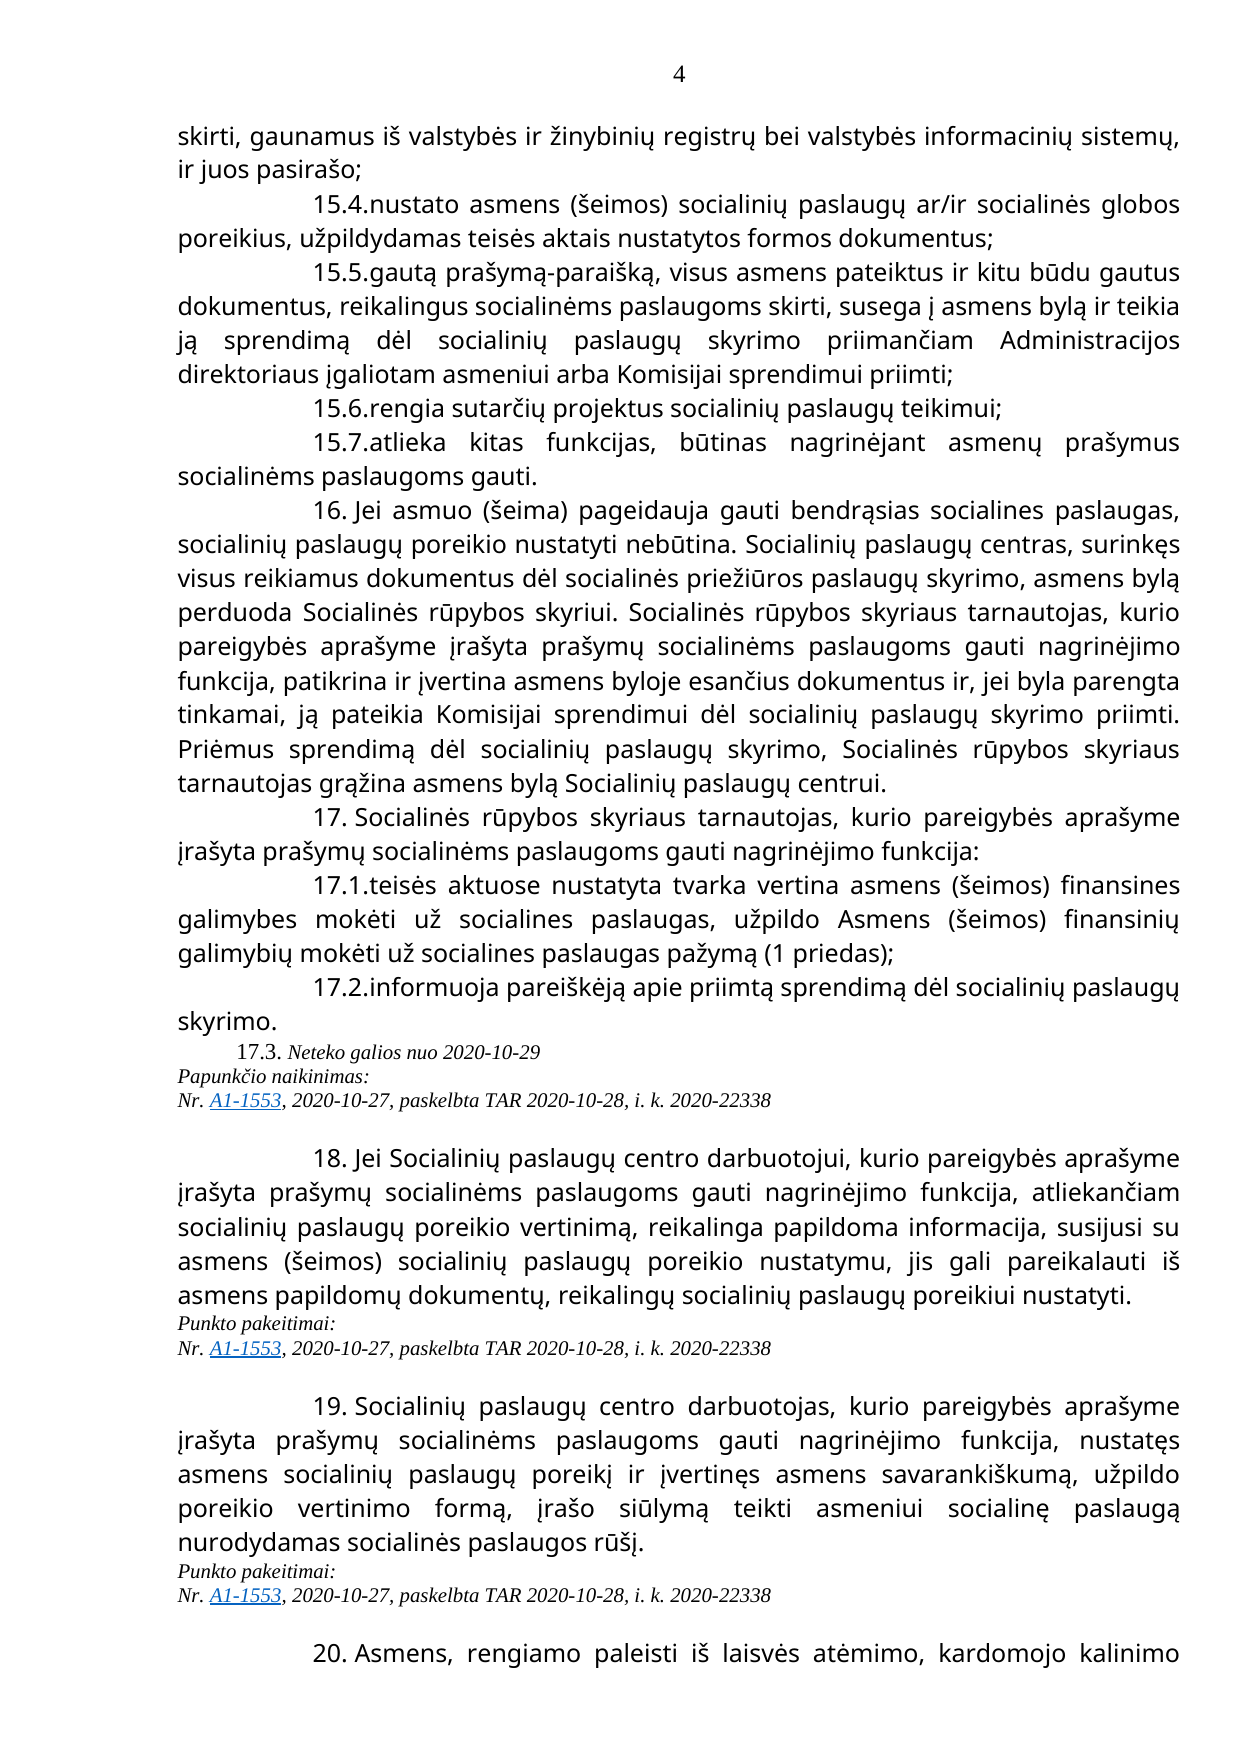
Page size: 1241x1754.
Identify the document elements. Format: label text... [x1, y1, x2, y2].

text 15.4. nustato asmens (šeimos) socialinių paslaugų ar/ir socialinės globos poreikius, užpildydamas teisės aktais nustatytos formos dokumentus; [177, 186, 1181, 254]
text 16. Jei asmuo (šeima) pageidauja gauti bendrąsias socialines paslaugas, socialinių paslaugų poreikio nustatyti nebūtina. Socialinių paslaugų centras, surinkęs visus reikiamus dokumentus dėl socialinės priežiūros paslaugų skyrimo, asmens bylą perduoda Socialinės rūpybos skyriui. Socialinės rūpybos skyriaus tarnautojas, kurio pareigybės aprašyme įrašyta prašymų socialinėms paslaugoms gauti nagrinėjimo funkcija, patikrina ir įvertina asmens byloje esančius dokumentus ir, jei byla parengta tinkamai, ją pateikia Komisijai sprendimui dėl socialinių paslaugų skyrimo priimti. Priėmus sprendimą dėl socialinių paslaugų skyrimo, Socialinės rūpybos skyriaus tarnautojas grąžina asmens bylą Socialinių paslaugų centrui. [177, 493, 1181, 799]
text Papunkčio naikinimas: [177, 1064, 1181, 1088]
text 17.3. Neteko galios nuo 2020-10-29 [177, 1038, 1181, 1064]
text Nr. A1-1553, 2020-10-27, paskelbta TAR 2020-10-28, i. k. 2020-22338 [177, 1583, 1181, 1607]
text 18. Jei Socialinių paslaugų centro darbuotojui, kurio pareigybės aprašyme įrašyta prašymų socialinėms paslaugoms gauti nagrinėjimo funkcija, atliekančiam socialinių paslaugų poreikio vertinimą, reikalinga papildoma informacija, susijusi su asmens (šeimos) socialinių paslaugų poreikio nustatymu, jis gali pareikalauti iš asmens papildomų dokumentų, reikalingų socialinių paslaugų poreikiui nustatyti. [177, 1141, 1181, 1311]
text Punkto pakeitimai: [177, 1311, 1181, 1335]
text skirti, gaunamus iš valstybės ir žinybinių registrų bei valstybės informacinių sistemų, ir juos pasirašo; [177, 118, 1181, 186]
text 17.1. teisės aktuose nustatyta tvarka vertina asmens (šeimos) finansines galimybes mokėti už socialines paslaugas, užpildo Asmens (šeimos) finansinių galimybių mokėti už socialines paslaugas pažymą (1 priedas); [177, 867, 1181, 970]
text Punkto pakeitimai: [177, 1558, 1181, 1583]
text 15.6. rengia sutarčių projektus socialinių paslaugų teikimui; [177, 391, 1181, 425]
text 17.2. informuoja pareiškėją apie priimtą sprendimą dėl socialinių paslaugų skyrimo. [177, 970, 1181, 1038]
text 17. Socialinės rūpybos skyriaus tarnautojas, kurio pareigybės aprašyme įrašyta prašymų socialinėms paslaugoms gauti nagrinėjimo funkcija: [177, 799, 1181, 867]
text Nr. A1-1553, 2020-10-27, paskelbta TAR 2020-10-28, i. k. 2020-22338 [177, 1335, 1181, 1359]
text 15.5. gautą prašymą-paraišką, visus asmens pateiktus ir kitu būdu gautus dokumentus, reikalingus socialinėms paslaugoms skirti, susega į asmens bylą ir teikia ją sprendimą dėl socialinių paslaugų skyrimo priimančiam Administracijos direktoriaus įgaliotam asmeniui arba Komisijai sprendimui priimti; [177, 254, 1181, 391]
text Nr. A1-1553, 2020-10-27, paskelbta TAR 2020-10-28, i. k. 2020-22338 [177, 1088, 1181, 1112]
text 15.7. atlieka kitas funkcijas, būtinas nagrinėjant asmenų prašymus socialinėms paslaugoms gauti. [177, 425, 1181, 493]
text 20. Asmens, rengiamo paleisti iš laisvės atėmimo, kardomojo kalinimo [177, 1635, 1181, 1669]
text 19. Socialinių paslaugų centro darbuotojas, kurio pareigybės aprašyme įrašyta prašymų socialinėms paslaugoms gauti nagrinėjimo funkcija, nustatęs asmens socialinių paslaugų poreikį ir įvertinęs asmens savarankiškumą, užpildo poreikio vertinimo formą, įrašo siūlymą teikti asmeniui socialinę paslaugą nurodydamas socialinės paslaugos rūšį. [177, 1388, 1181, 1558]
